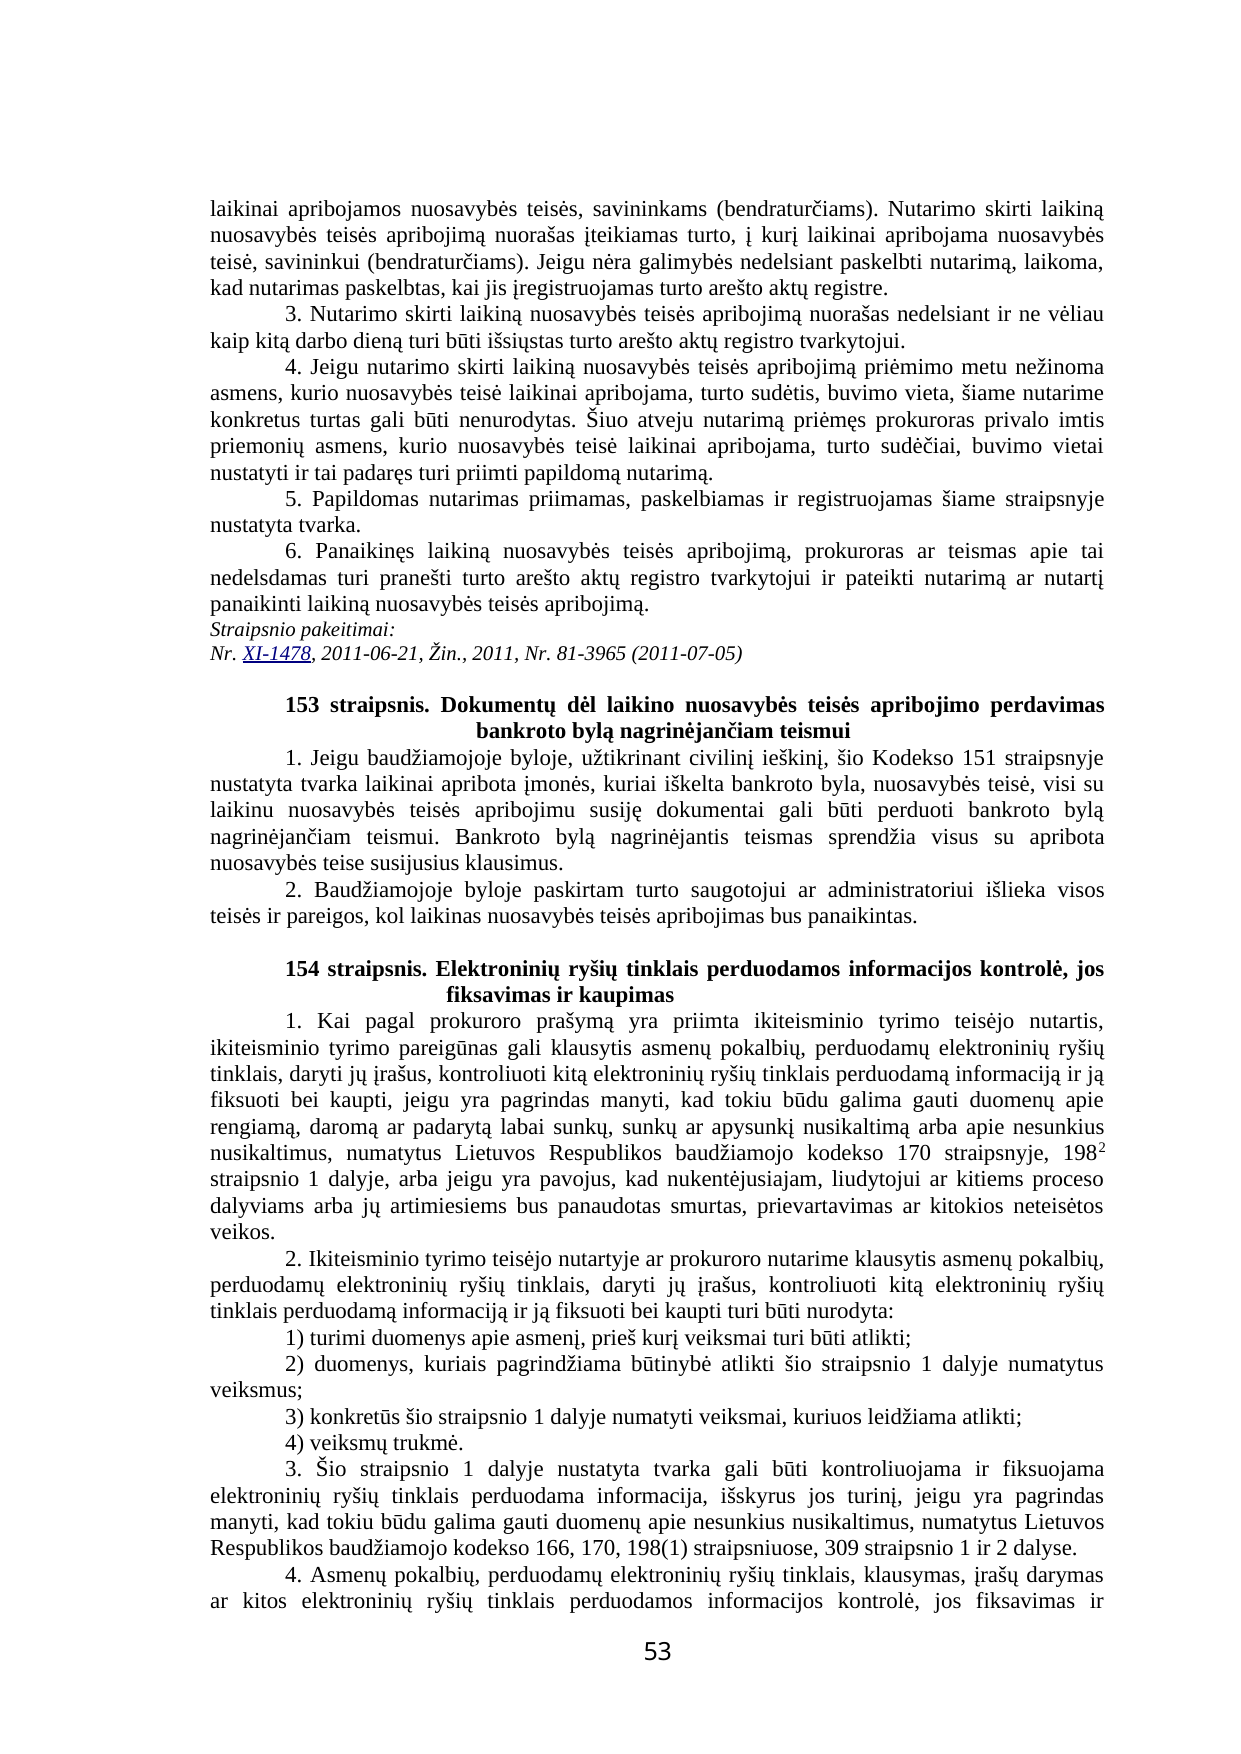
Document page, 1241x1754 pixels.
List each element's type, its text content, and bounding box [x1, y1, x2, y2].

text 4. Jeigu nutarimo skirti laikiną nuosavybės teisės apribojimą priėmimo metu nežinoma asmens, kurio nuosavybės teisė laikinai apribojama, turto sudėtis, buvimo vieta, šiame nutarime konkretus turtas gali būti nenurodytas. Šiuo atveju nutarimą priėmęs prokuroras privalo imtis priemonių asmens, kurio nuosavybės teisė laikinai apribojama, turto sudėčiai, buvimo vietai nustatyti ir tai padaręs turi priimti papildomą nutarimą. [210, 353, 1106, 485]
text 153 straipsnis. Dokumentų dėl laikino nuosavybės teisės apribojimo perdavimas bankroto bylą nagrinėjančiam teismui [285, 691, 1106, 744]
text Nr. XI-1478, 2011-06-21, Žin., 2011, Nr. 81-3965 (2011-07-05) [210, 641, 1106, 665]
text laikinai apribojamos nuosavybės teisės, savininkams (bendraturčiams). Nutarimo skirti laikiną nuosavybės teisės apribojimą nuorašas įteikiamas turto, į kurį laikinai apribojama nuosavybės teisė, savininkui (bendraturčiams). Jeigu nėra galimybės nedelsiant paskelbti nutarimą, laikoma, kad nutarimas paskelbtas, kai jis įregistruojamas turto arešto aktų registre. [210, 195, 1106, 300]
text 4) veiksmų trukmė. [210, 1429, 1106, 1455]
text 6. Panaikinęs laikiną nuosavybės teisės apribojimą, prokuroras ar teismas apie tai nedelsdamas turi pranešti turto arešto aktų registro tvarkytojui ir pateikti nutarimą ar nutartį panaikinti laikiną nuosavybės teisės apribojimą. [210, 538, 1106, 617]
text 2. Ikiteisminio tyrimo teisėjo nutartyje ar prokuroro nutarime klausytis asmenų pokalbių, perduodamų elektroninių ryšių tinklais, daryti jų įrašus, kontroliuoti kitą elektroninių ryšių tinklais perduodamą informaciją ir ją fiksuoti bei kaupti turi būti nurodyta: [210, 1244, 1106, 1324]
text 2) duomenys, kuriais pagrindžiama būtinybė atlikti šio straipsnio 1 dalyje numatytus veiksmus; [210, 1350, 1106, 1403]
text 4. Asmenų pokalbių, perduodamų elektroninių ryšių tinklais, klausymas, įrašų darymas ar kitos elektroninių ryšių tinklais perduodamos informacijos kontrolė, jos fiksavimas ir [210, 1561, 1106, 1613]
text 1) turimi duomenys apie asmenį, prieš kurį veiksmai turi būti atlikti; [210, 1324, 1106, 1350]
text 1. Jeigu baudžiamojoje byloje, užtikrinant civilinį ieškinį, šio Kodekso 151 straipsnyje nustatyta tvarka laikinai apribota įmonės, kuriai iškelta bankroto byla, nuosavybės teisė, visi su laikinu nuosavybės teisės apribojimu susiję dokumentai gali būti perduoti bankroto bylą nagrinėjančiam teismui. Bankroto bylą nagrinėjantis teismas sprendžia visus su apribota nuosavybės teise susijusius klausimus. [210, 744, 1106, 876]
text 3. Nutarimo skirti laikiną nuosavybės teisės apribojimą nuorašas nedelsiant ir ne vėliau kaip kitą darbo dieną turi būti išsiųstas turto arešto aktų registro tvarkytojui. [210, 300, 1106, 353]
text 154 straipsnis. Elektroninių ryšių tinklais perduodamos informacijos kontrolė, jos fiksavimas ir kaupimas [285, 955, 1106, 1007]
text 3) konkretūs šio straipsnio 1 dalyje numatyti veiksmai, kuriuos leidžiama atlikti; [210, 1403, 1106, 1429]
text 3. Šio straipsnio 1 dalyje nustatyta tvarka gali būti kontroliuojama ir fiksuojama elektroninių ryšių tinklais perduodama informacija, išskyrus jos turinį, jeigu yra pagrindas manyti, kad tokiu būdu galima gauti duomenų apie nesunkius nusikaltimus, numatytus Lietuvos Respublikos baudžiamojo kodekso 166, 170, 198(1) straipsniuose, 309 straipsnio 1 ir 2 dalyse. [210, 1455, 1106, 1561]
text Straipsnio pakeitimai: [210, 617, 1106, 641]
text 1. Kai pagal prokuroro prašymą yra priimta ikiteisminio tyrimo teisėjo nutartis, ikiteisminio tyrimo pareigūnas gali klausytis asmenų pokalbių, perduodamų elektroninių ryšių tinklais, daryti jų įrašus, kontroliuoti kitą elektroninių ryšių tinklais perduodamą informaciją ir ją fiksuoti bei kaupti, jeigu yra pagrindas manyti, kad tokiu būdu galima gauti duomenų apie rengiamą, daromą ar padarytą labai sunkų, sunkų ar apysunkį nusikaltimą arba apie nesunkius nusikaltimus, numatytus Lietuvos Respublikos baudžiamojo kodekso 170 straipsnyje, 1982 straipsnio 1 dalyje, arba jeigu yra pavojus, kad nukentėjusiajam, liudytojui ar kitiems proceso dalyviams arba jų artimiesiems bus panaudotas smurtas, prievartavimas ar kitokios neteisėtos veikos. [210, 1007, 1106, 1244]
text 5. Papildomas nutarimas priimamas, paskelbiamas ir registruojamas šiame straipsnyje nustatyta tvarka. [210, 485, 1106, 538]
text 2. Baudžiamojoje byloje paskirtam turto saugotojui ar administratoriui išlieka visos teisės ir pareigos, kol laikinas nuosavybės teisės apribojimas bus panaikintas. [210, 876, 1106, 928]
